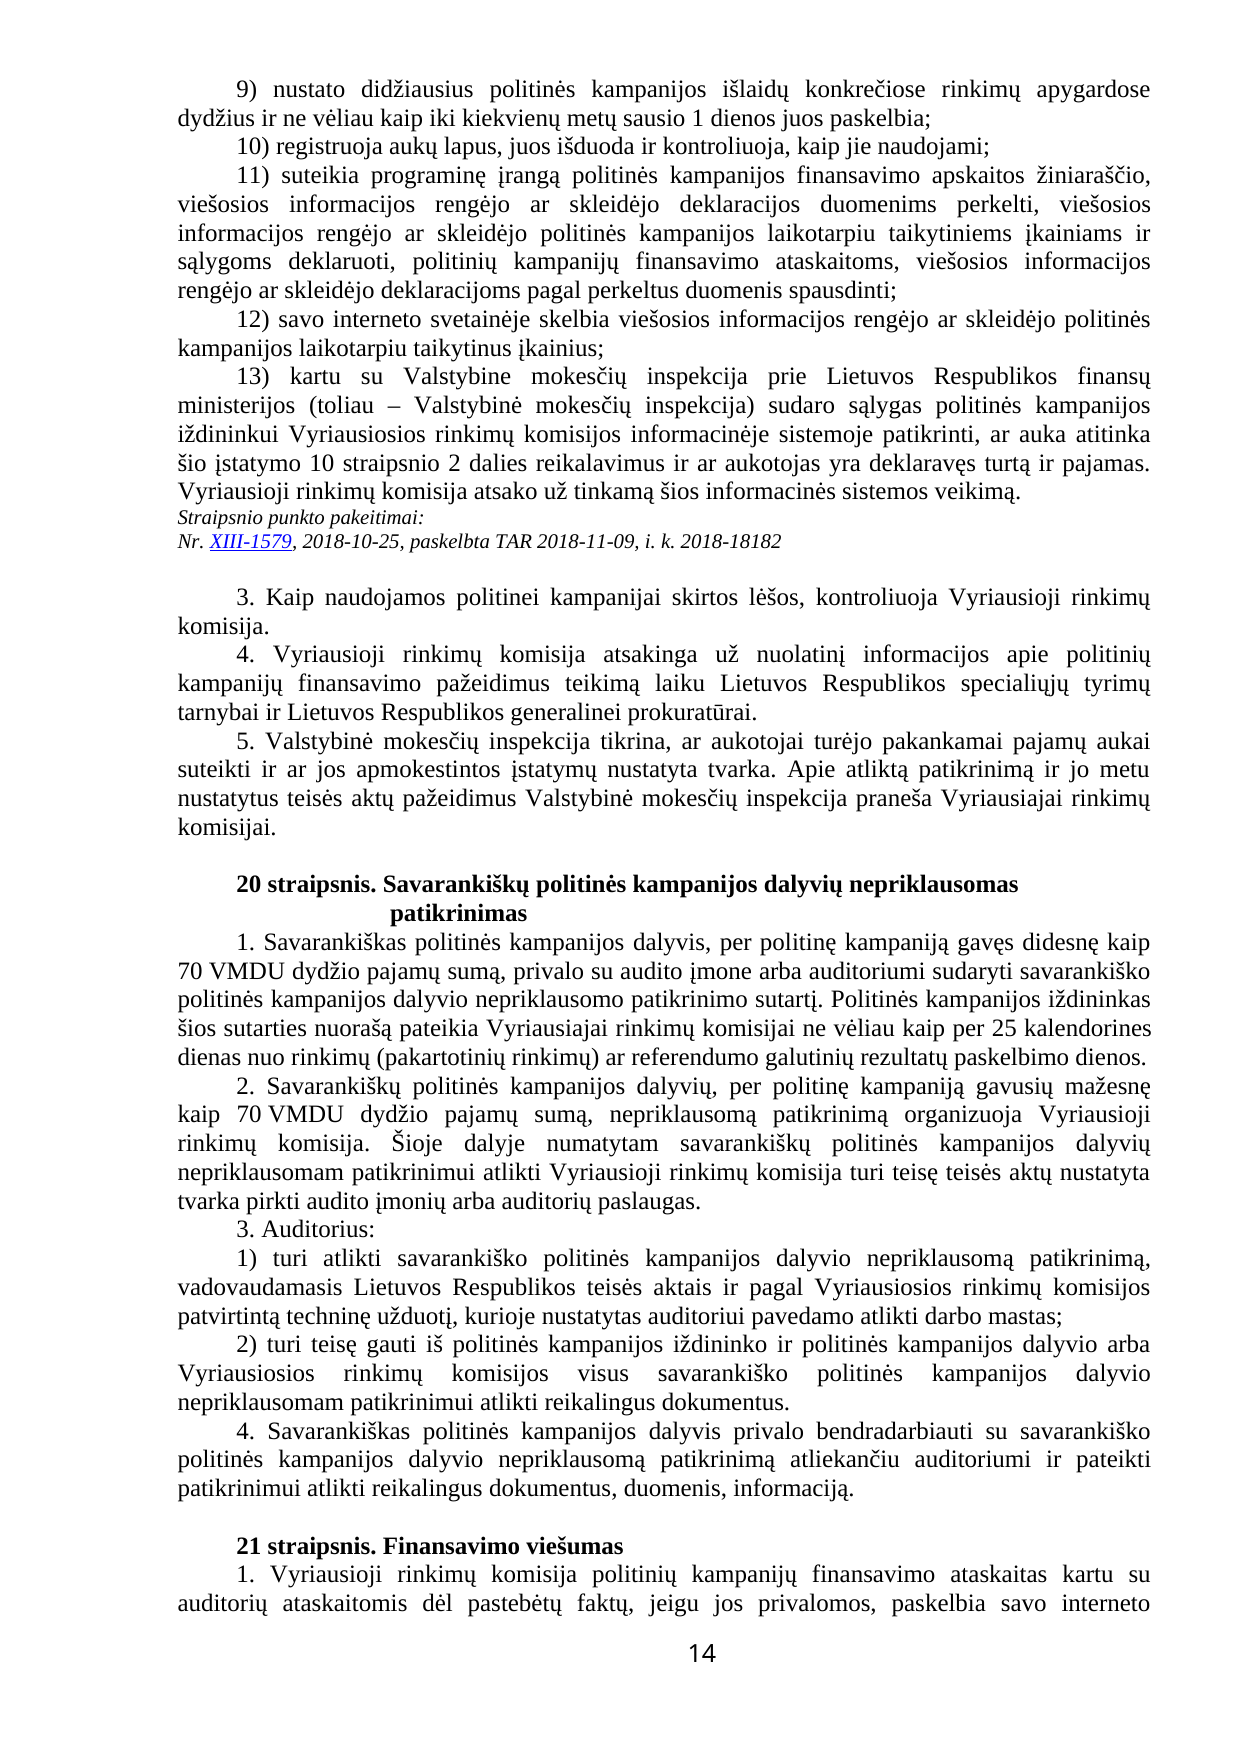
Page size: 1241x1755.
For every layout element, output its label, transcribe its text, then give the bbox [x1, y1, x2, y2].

text 2. Savarankiškų politinės kampanijos dalyvių, per politinę kampaniją gavusių mažesnę kaip 70 VMDU dydžio pajamų sumą, nepriklausomą patikrinimą organizuoja Vyriausioji rinkimų komisija. Šioje dalyje numatytam savarankiškų politinės kampanijos dalyvių nepriklausomam patikrinimui atlikti Vyriausioji rinkimų komisija turi teisę teisės aktų nustatyta tvarka pirkti audito įmonių arba auditorių paslaugas. [177, 1071, 1152, 1214]
text Straipsnio punkto pakeitimai: [177, 505, 1152, 529]
text 21 straipsnis. Finansavimo viešumas [177, 1531, 1152, 1559]
text Nr. XIII-1579, 2018-10-25, paskelbta TAR 2018-11-09, i. k. 2018-18182 [177, 529, 1152, 553]
text 20 straipsnis. Savarankiškų politinės kampanijos dalyvių nepriklausomas patikrinimas [236, 869, 1152, 927]
text 1. Savarankiškas politinės kampanijos dalyvis, per politinę kampaniją gavęs didesnę kaip 70 VMDU dydžio pajamų sumą, privalo su audito įmone arba auditoriumi sudaryti savarankiško politinės kampanijos dalyvio nepriklausomo patikrinimo sutartį. Politinės kampanijos iždininkas šios sutarties nuorašą pateikia Vyriausiajai rinkimų komisijai ne vėliau kaip per 25 kalendorines dienas nuo rinkimų (pakartotinių rinkimų) ar referendumo galutinių rezultatų paskelbimo dienos. [177, 927, 1152, 1071]
text 1) turi atlikti savarankiško politinės kampanijos dalyvio nepriklausomą patikrinimą, vadovaudamasis Lietuvos Respublikos teisės aktais ir pagal Vyriausiosios rinkimų komisijos patvirtintą techninę užduotį, kurioje nustatytas auditoriui pavedamo atlikti darbo mastas; [177, 1243, 1152, 1329]
text 10) registruoja aukų lapus, juos išduoda ir kontroliuoja, kaip jie naudojami; [177, 131, 1152, 160]
text 11) suteikia programinę įrangą politinės kampanijos finansavimo apskaitos žiniaraščio, viešosios informacijos rengėjo ar skleidėjo deklaracijos duomenims perkelti, viešosios informacijos rengėjo ar skleidėjo politinės kampanijos laikotarpiu taikytiniems įkainiams ir sąlygoms deklaruoti, politinių kampanijų finansavimo ataskaitoms, viešosios informacijos rengėjo ar skleidėjo deklaracijoms pagal perkeltus duomenis spausdinti; [177, 160, 1152, 304]
text 2) turi teisę gauti iš politinės kampanijos iždininko ir politinės kampanijos dalyvio arba Vyriausiosios rinkimų komisijos visus savarankiško politinės kampanijos dalyvio nepriklausomam patikrinimui atlikti reikalingus dokumentus. [177, 1329, 1152, 1416]
text 1. Vyriausioji rinkimų komisija politinių kampanijų finansavimo ataskaitas kartu su auditorių ataskaitomis dėl pastebėtų faktų, jeigu jos privalomos, paskelbia savo interneto [177, 1559, 1152, 1617]
text 13) kartu su Valstybine mokesčių inspekcija prie Lietuvos Respublikos finansų ministerijos (toliau – Valstybinė mokesčių inspekcija) sudaro sąlygas politinės kampanijos iždininkui Vyriausiosios rinkimų komisijos informacinėje sistemoje patikrinti, ar auka atitinka šio įstatymo 10 straipsnio 2 dalies reikalavimus ir ar aukotojas yra deklaravęs turtą ir pajamas. Vyriausioji rinkimų komisija atsako už tinkamą šios informacinės sistemos veikimą. [177, 361, 1152, 505]
text 3. Kaip naudojamos politinei kampanijai skirtos lėšos, kontroliuoja Vyriausioji rinkimų komisija. [177, 582, 1152, 639]
text 9) nustato didžiausius politinės kampanijos išlaidų konkrečiose rinkimų apygardose dydžius ir ne vėliau kaip iki kiekvienų metų sausio 1 dienos juos paskelbia; [177, 74, 1152, 131]
text 4. Savarankiškas politinės kampanijos dalyvis privalo bendradarbiauti su savarankiško politinės kampanijos dalyvio nepriklausomą patikrinimą atliekančiu auditoriumi ir pateikti patikrinimui atlikti reikalingus dokumentus, duomenis, informaciją. [177, 1416, 1152, 1502]
text 5. Valstybinė mokesčių inspekcija tikrina, ar aukotojai turėjo pakankamai pajamų aukai suteikti ir ar jos apmokestintos įstatymų nustatyta tvarka. Apie atliktą patikrinimą ir jo metu nustatytus teisės aktų pažeidimus Valstybinė mokesčių inspekcija praneša Vyriausiajai rinkimų komisijai. [177, 726, 1152, 841]
text 12) savo interneto svetainėje skelbia viešosios informacijos rengėjo ar skleidėjo politinės kampanijos laikotarpiu taikytinus įkainius; [177, 304, 1152, 361]
text 4. Vyriausioji rinkimų komisija atsakinga už nuolatinį informacijos apie politinių kampanijų finansavimo pažeidimus teikimą laiku Lietuvos Respublikos specialiųjų tyrimų tarnybai ir Lietuvos Respublikos generalinei prokuratūrai. [177, 639, 1152, 726]
text 3. Auditorius: [177, 1214, 1152, 1243]
